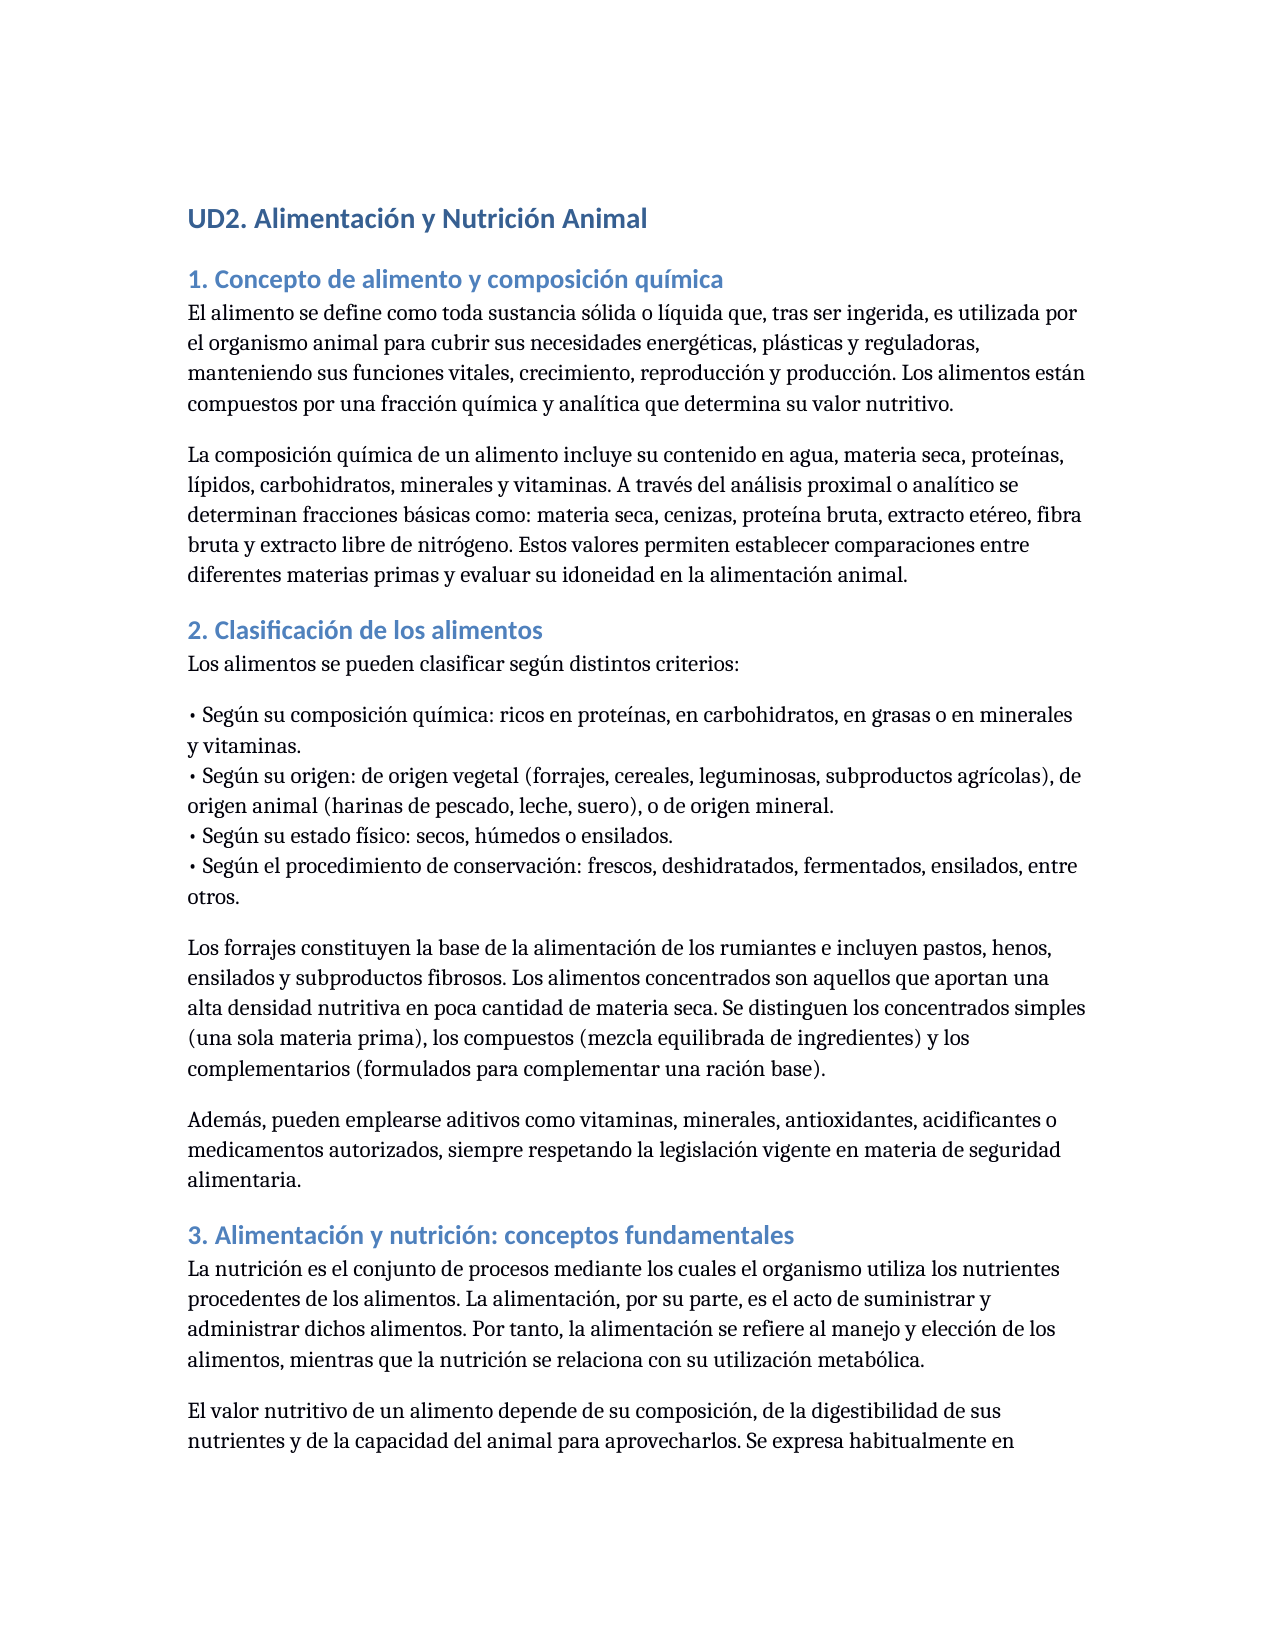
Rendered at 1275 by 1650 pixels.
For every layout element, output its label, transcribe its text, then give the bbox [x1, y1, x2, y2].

text La composición química de un alimento incluye su contenido en agua, materia seca, proteínas, lípidos, carbohidratos, minerales y vitaminas. A través del análisis proximal o analítico se determinan fracciones básicas como: materia seca, cenizas, proteína bruta, extracto etéreo, fibra bruta y extracto libre de nitrógeno. Estos valores permiten establecer comparaciones entre diferentes materias primas y evaluar su idoneidad en la alimentación animal. [187, 441, 1087, 588]
text Además, pueden emplearse aditivos como vitaminas, minerales, antioxidantes, acidificantes o medicamentos autorizados, siempre respetando la legislación vigente en materia de seguridad alimentaria. [187, 1106, 1087, 1193]
text El valor nutritivo de un alimento depende de su composición, de la digestibilidad de sus nutrientes y de la capacidad del animal para aprovecharlos. Se expresa habitualmente en [187, 1397, 1087, 1454]
text El alimento se define como toda sustancia sólida o líquida que, tras ser ingerida, es utilizada por el organismo animal para cubrir sus necesidades energéticas, plásticas y reguladoras, manteniendo sus funciones vitales, crecimiento, reproducción y producción. Los alimentos están compuestos por una fracción química y analítica que determina su valor nutritivo. [187, 300, 1087, 417]
subtitle 3. Alimentación y nutrición: conceptos fundamentales [187, 1218, 1087, 1251]
text Los forrajes constituyen la base de la alimentación de los rumiantes e incluyen pastos, henos, ensilados y subproductos fibrosos. Los alimentos concentrados son aquellos que aportan una alta densidad nutritiva en poca cantidad de materia seca. Se distinguen los concentrados simples (una sola materia prima), los compuestos (mezcla equilibrada de ingredientes) y los complementarios (formulados para complementar una ración base). [187, 934, 1087, 1082]
subtitle UD2. Alimentación y Nutrición Animal [187, 200, 1087, 236]
subtitle 1. Concepto de alimento y composición química [187, 262, 1087, 295]
text • Según su composición química: ricos en proteínas, en carbohidratos, en grasas o en minerales y vitaminas. • Según su origen: de origen vegetal (forrajes, cereales, leguminosas, subproductos agrícolas), de origen animal (harinas de pescado, leche, suero), o de origen mineral. • Según su estado físico: secos, húmedos o ensilados. • Según el procedimiento de conservación: frescos, deshidratados, fermentados, ensilados, entre otros. [187, 702, 1087, 910]
text Los alimentos se pueden clasificar según distintos criterios: [187, 651, 1087, 677]
subtitle 2. Clasificación de los alimentos [187, 613, 1087, 646]
text La nutrición es el conjunto de procesos mediante los cuales el organismo utiliza los nutrientes procedentes de los alimentos. La alimentación, por su parte, es el acto de suministrar y administrar dichos alimentos. Por tanto, la alimentación se refiere al manejo y elección de los alimentos, mientras que la nutrición se relaciona con su utilización metabólica. [187, 1256, 1087, 1373]
